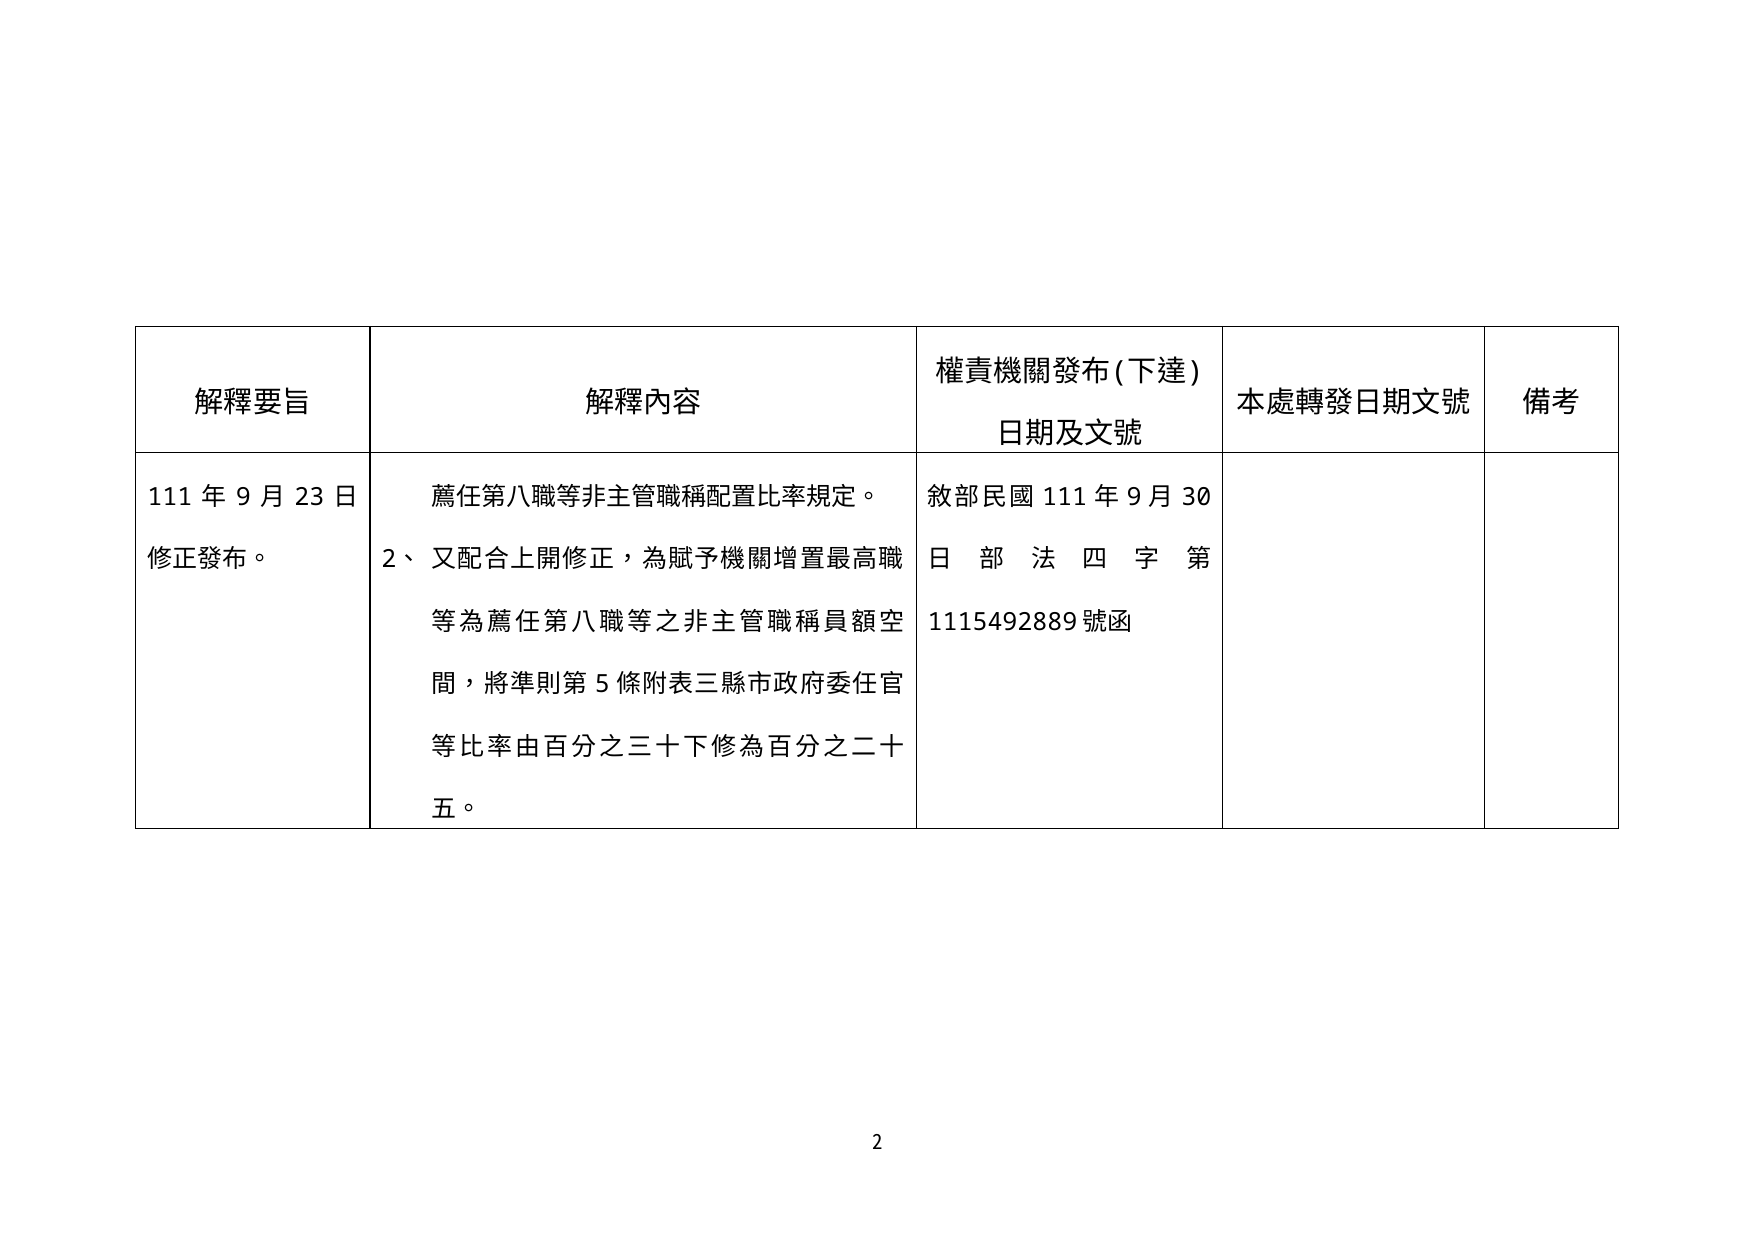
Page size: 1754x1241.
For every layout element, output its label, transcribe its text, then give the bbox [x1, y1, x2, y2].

table_header 解釋內容 [371, 327, 916, 452]
table_header 解釋要旨 [136, 327, 369, 452]
table_cell [1223, 453, 1484, 828]
table_header 權責機關發布(下達) 日期及文號 [917, 327, 1222, 452]
table_cell 111年9月23日修正發布。 [136, 453, 369, 828]
table_header 備考 [1485, 327, 1618, 452]
table_cell [1485, 453, 1618, 828]
table_header 本處轉發日期文號 [1223, 327, 1484, 452]
table_cell 薦任第八職等非主管職稱配置比率規定。 又配合上開修正，為賦予機關增置最高職等為薦任第八職等之非主管職稱員額空間，將準則第5條附表三縣市政府委任官等比率由百分之三十下修為百分之二十五。 [371, 453, 916, 828]
table_cell 敘部民國111年9月30日部法四字第1115492889號函 [917, 453, 1222, 828]
